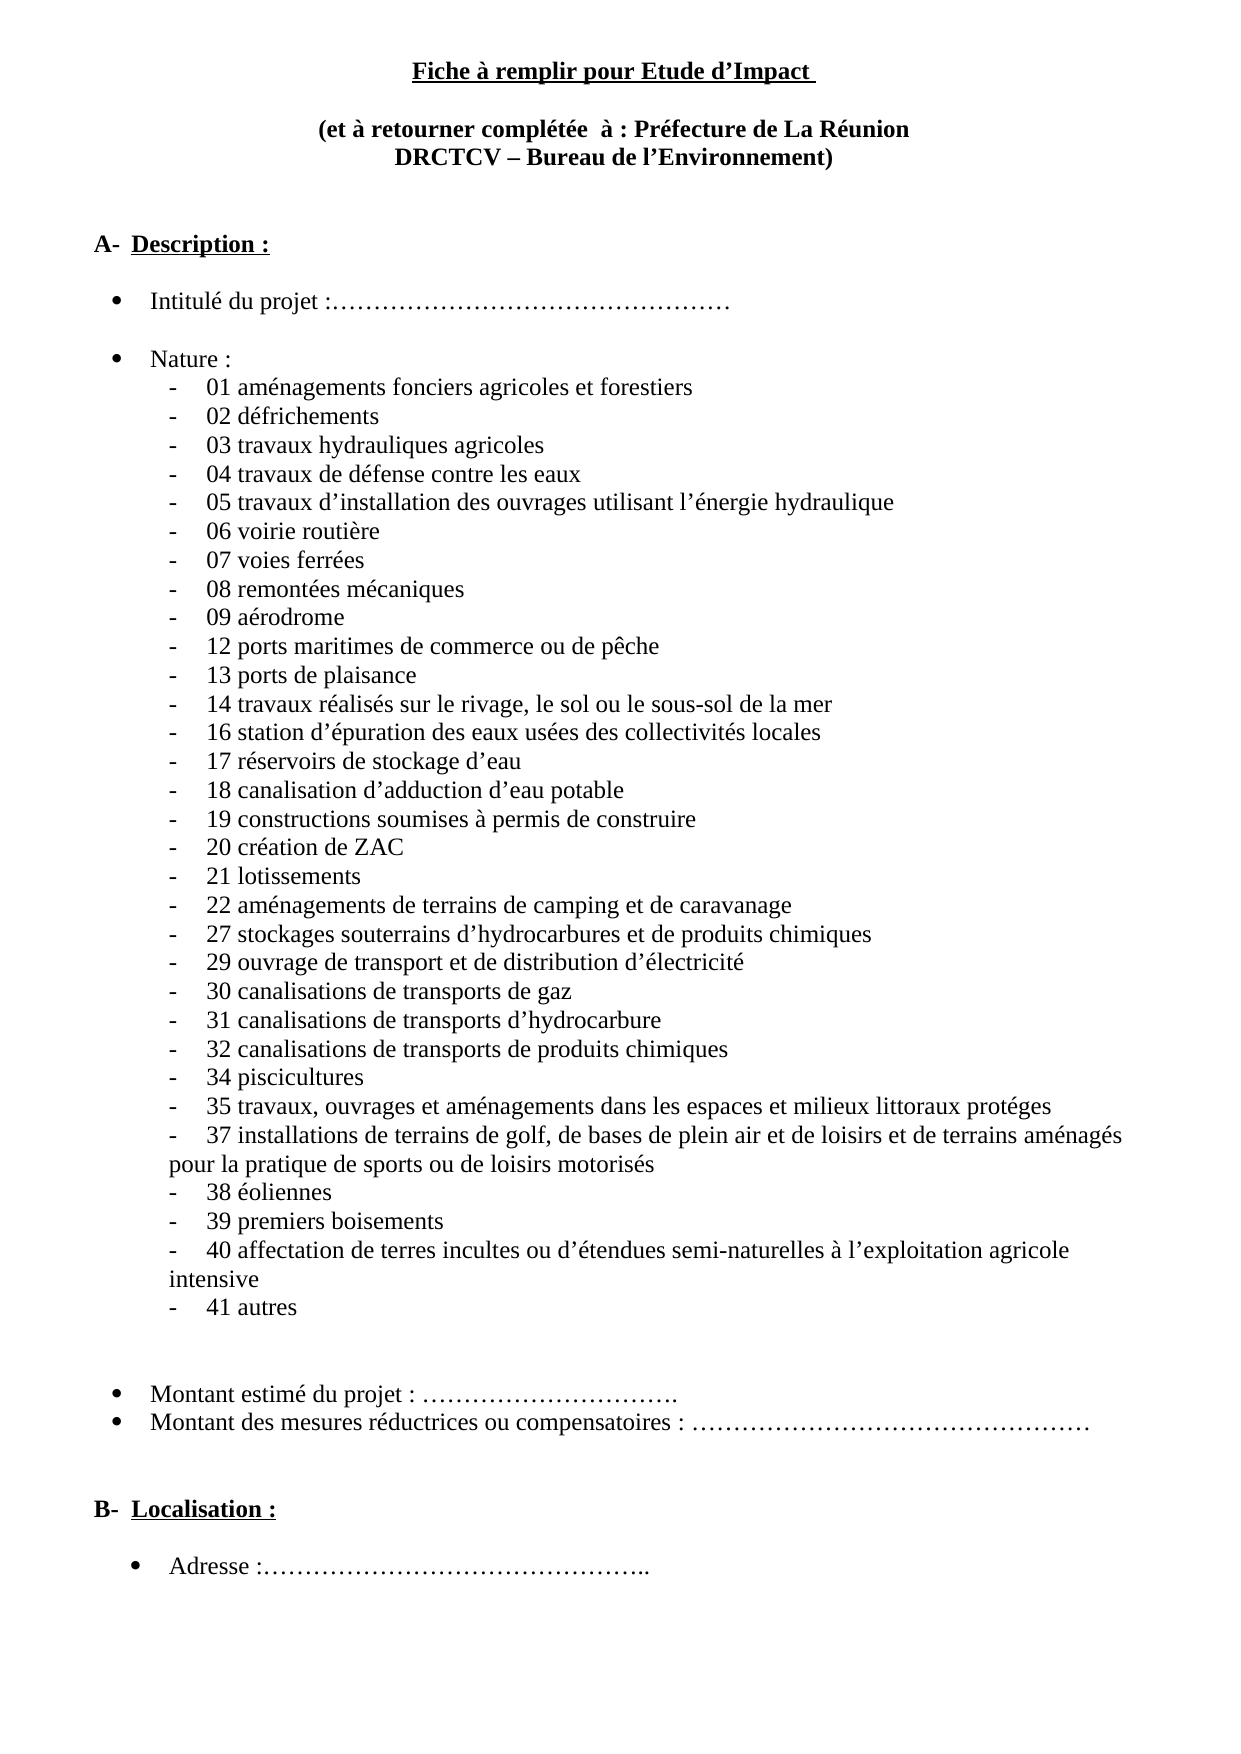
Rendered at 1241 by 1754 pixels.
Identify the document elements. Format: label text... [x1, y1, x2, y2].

list 18 canalisation d’adduction d’eau potable [169, 775, 1134, 804]
list Nature : [112, 344, 1134, 372]
subtitle Fiche à remplir pour Etude d’Impact [94, 56, 1134, 85]
list 20 création de ZAC [169, 832, 1134, 861]
list 05 travaux d’installation des ouvrages utilisant l’énergie hydraulique [169, 487, 1134, 516]
list 13 ports de plaisance [169, 660, 1134, 689]
list 16 station d’épuration des eaux usées des collectivités locales [169, 717, 1134, 746]
list 35 travaux, ouvrages et aménagements dans les espaces et milieux littoraux protéges [169, 1091, 1134, 1120]
list 27 stockages souterrains d’hydrocarbures et de produits chimiques [169, 919, 1134, 947]
list 17 réservoirs de stockage d’eau [169, 746, 1134, 775]
list Montant des mesures réductrices ou compensatoires : ………………………………………… [112, 1407, 1134, 1436]
list 04 travaux de défense contre les eaux [169, 459, 1134, 487]
list 32 canalisations de transports de produits chimiques [169, 1034, 1134, 1062]
list 02 défrichements [169, 401, 1134, 430]
subtitle DRCTCV – Bureau de l’Environnement) [94, 142, 1134, 171]
list 34 piscicultures [169, 1062, 1134, 1091]
list 19 constructions soumises à permis de construire [169, 804, 1134, 832]
list Adresse :……………………………………….. [131, 1551, 1134, 1580]
list 22 aménagements de terrains de camping et de caravanage [169, 890, 1134, 919]
list 14 travaux réalisés sur le rivage, le sol ou le sous-sol de la mer [169, 689, 1134, 717]
list 08 remontées mécaniques [169, 574, 1134, 602]
list 40 affectation de terres incultes ou d’étendues semi-naturelles à l’exploitation agricole intensive [169, 1235, 1134, 1292]
list 29 ouvrage de transport et de distribution d’électricité [169, 947, 1134, 976]
list 03 travaux hydrauliques agricoles [169, 430, 1134, 459]
list 39 premiers boisements [169, 1206, 1134, 1235]
list 21 lotissements [169, 861, 1134, 890]
list Localisation : [94, 1494, 1134, 1522]
list 31 canalisations de transports d’hydrocarbure [169, 1005, 1134, 1034]
list Montant estimé du projet : …………………………. [112, 1379, 1134, 1407]
list 12 ports maritimes de commerce ou de pêche [169, 631, 1134, 660]
list 07 voies ferrées [169, 545, 1134, 574]
list 37 installations de terrains de golf, de bases de plein air et de loisirs et de terrains aménagés pour la pratique de sports ou de loisirs motorisés [169, 1120, 1134, 1177]
list 06 voirie routière [169, 516, 1134, 545]
list 30 canalisations de transports de gaz [169, 976, 1134, 1005]
list Intitulé du projet :………………………………………… [112, 286, 1134, 315]
list 38 éoliennes [169, 1177, 1134, 1206]
list 01 aménagements fonciers agricoles et forestiers [169, 372, 1134, 401]
list 41 autres [169, 1292, 1134, 1321]
list Description : [94, 229, 1134, 257]
subtitle (et à retourner complétée à : Préfecture de La Réunion [94, 114, 1134, 142]
list 09 aérodrome [169, 602, 1134, 631]
